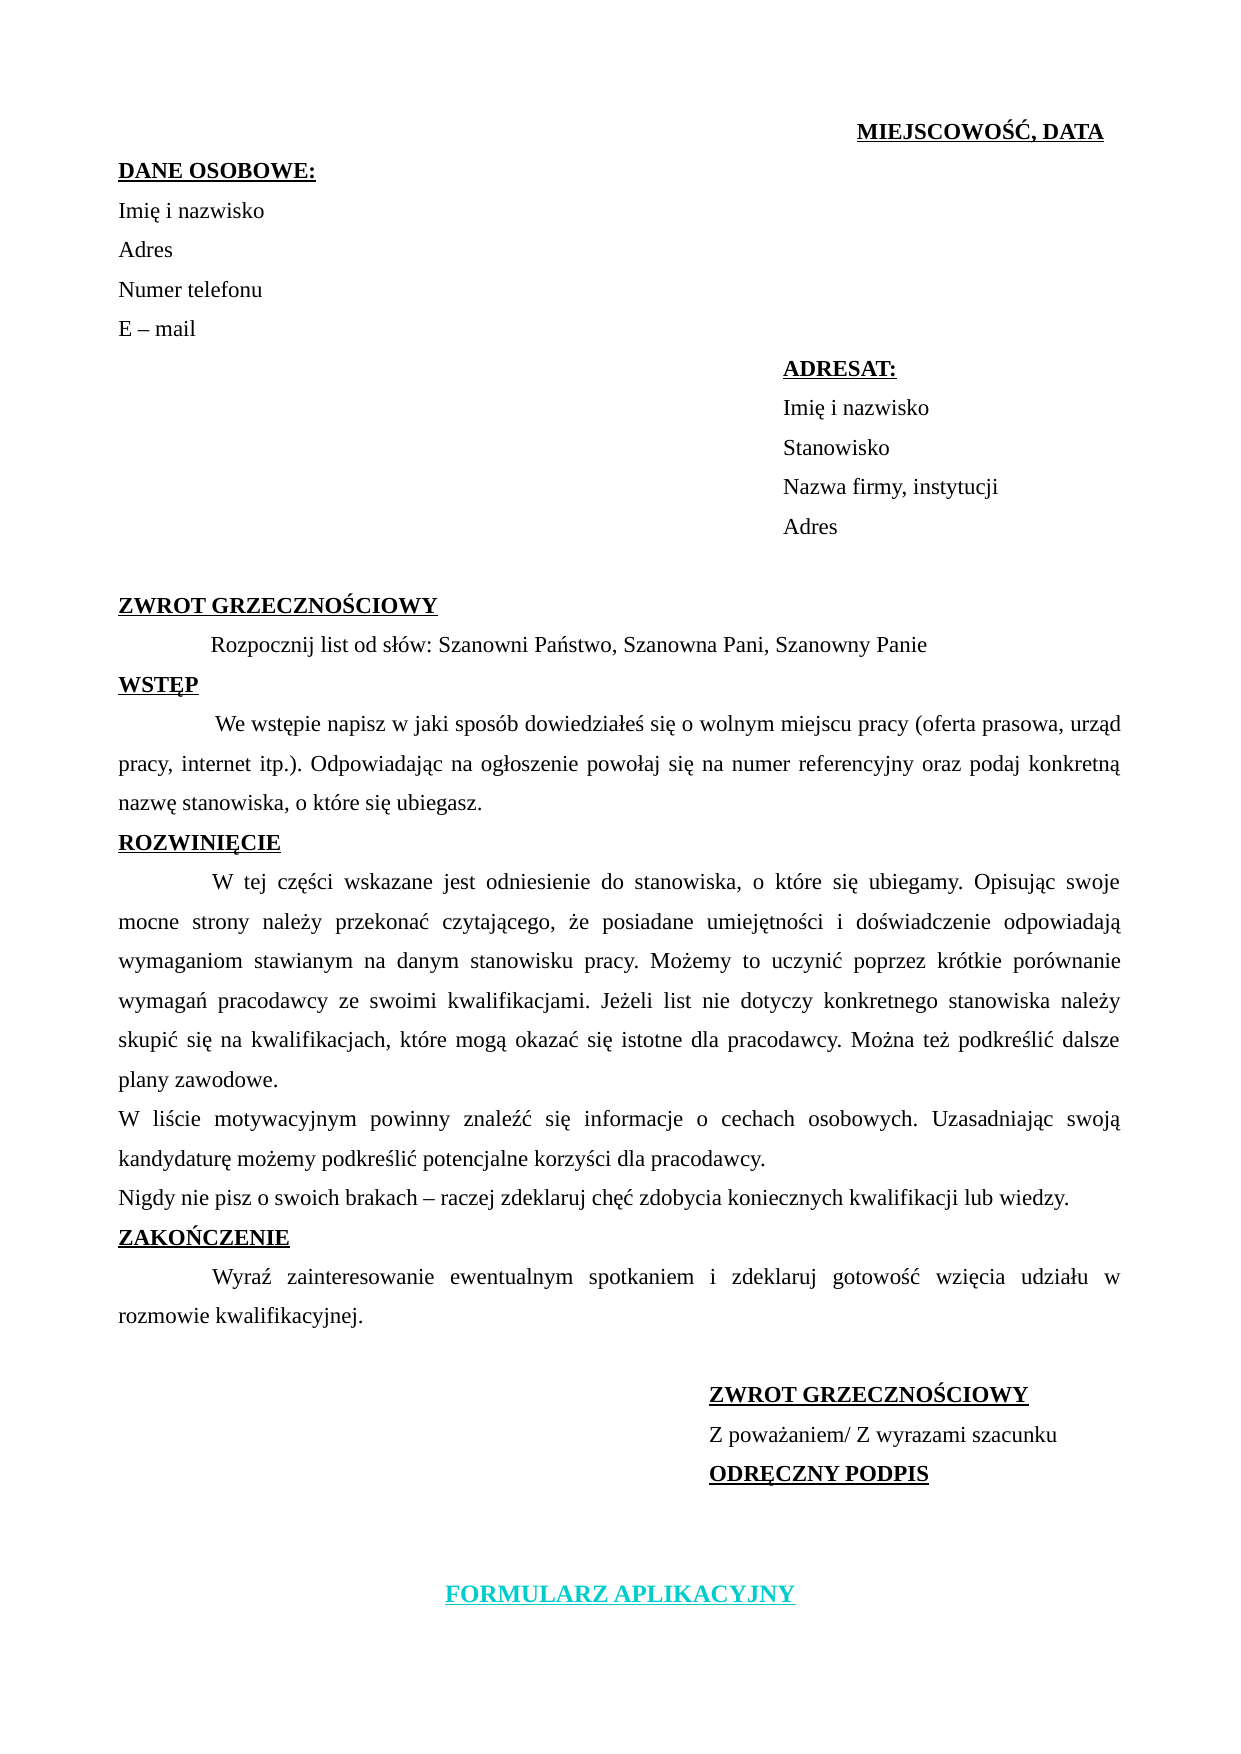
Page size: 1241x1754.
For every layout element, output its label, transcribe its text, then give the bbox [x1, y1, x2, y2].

text Numer telefonu [118, 276, 1122, 302]
text We wstępie napisz w jaki sposób dowiedziałeś się o wolnym miejscu pracy (oferta prasowa, urząd pracy, internet itp.). Odpowiadając na ogłoszenie powołaj się na numer referencyjny oraz podaj konkretną nazwę stanowiska, o które się ubiegasz. [118, 710, 1122, 816]
text Z poważaniem/ Z wyrazami szacunku [118, 1421, 1122, 1447]
text ZWROT GRZECZNOŚCIOWY [118, 592, 1122, 618]
text ADRESAT: [118, 355, 1122, 381]
text Wyraź zainteresowanie ewentualnym spotkaniem i zdeklaruj gotowość wzięcia udziału w rozmowie kwalifikacyjnej. [118, 1263, 1122, 1329]
text ODRĘCZNY PODPIS [118, 1460, 1122, 1487]
text Nigdy nie pisz o swoich brakach – raczej zdeklaruj chęć zdobycia koniecznych kwalifikacji lub wiedzy. [118, 1184, 1122, 1210]
text Stanowisko [118, 434, 1122, 460]
text ZAKOŃCZENIE [118, 1223, 1122, 1250]
text E – mail [118, 316, 1122, 342]
text Rozpocznij list od słów: Szanowni Państwo, Szanowna Pani, Szanowny Panie [118, 631, 1122, 658]
text MIEJSCOWOŚĆ, DATA [118, 118, 1122, 144]
text Adres [118, 513, 1122, 539]
text DANE OSOBOWE: [118, 158, 1122, 184]
text ROZWINIĘCIE [118, 829, 1122, 855]
text W liście motywacyjnym powinny znaleźć się informacje o cechach osobowych. Uzasadniając swoją kandydaturę możemy podkreślić potencjalne korzyści dla pracodawcy. [118, 1105, 1122, 1171]
text Imię i nazwisko [118, 197, 1122, 223]
text ZWROT GRZECZNOŚCIOWY [118, 1381, 1122, 1408]
text W tej części wskazane jest odniesienie do stanowiska, o które się ubiegamy. Opisując swoje mocne strony należy przekonać czytającego, że posiadane umiejętności i doświadczenie odpowiadają wymaganiom stawianym na danym stanowisku pracy. Możemy to uczynić poprzez krótkie porównanie wymagań pracodawcy ze swoimi kwalifikacjami. Jeżeli list nie dotyczy konkretnego stanowiska należy skupić się na kwalifikacjach, które mogą okazać się istotne dla pracodawcy. Można też podkreślić dalsze plany zawodowe. [118, 868, 1122, 1092]
text Imię i nazwisko [118, 394, 1122, 421]
text Nazwa firmy, instytucji [118, 473, 1122, 500]
text WSTĘP [118, 671, 1122, 697]
text FORMULARZ APLIKACYJNY [118, 1579, 1122, 1608]
text Adres [118, 237, 1122, 263]
